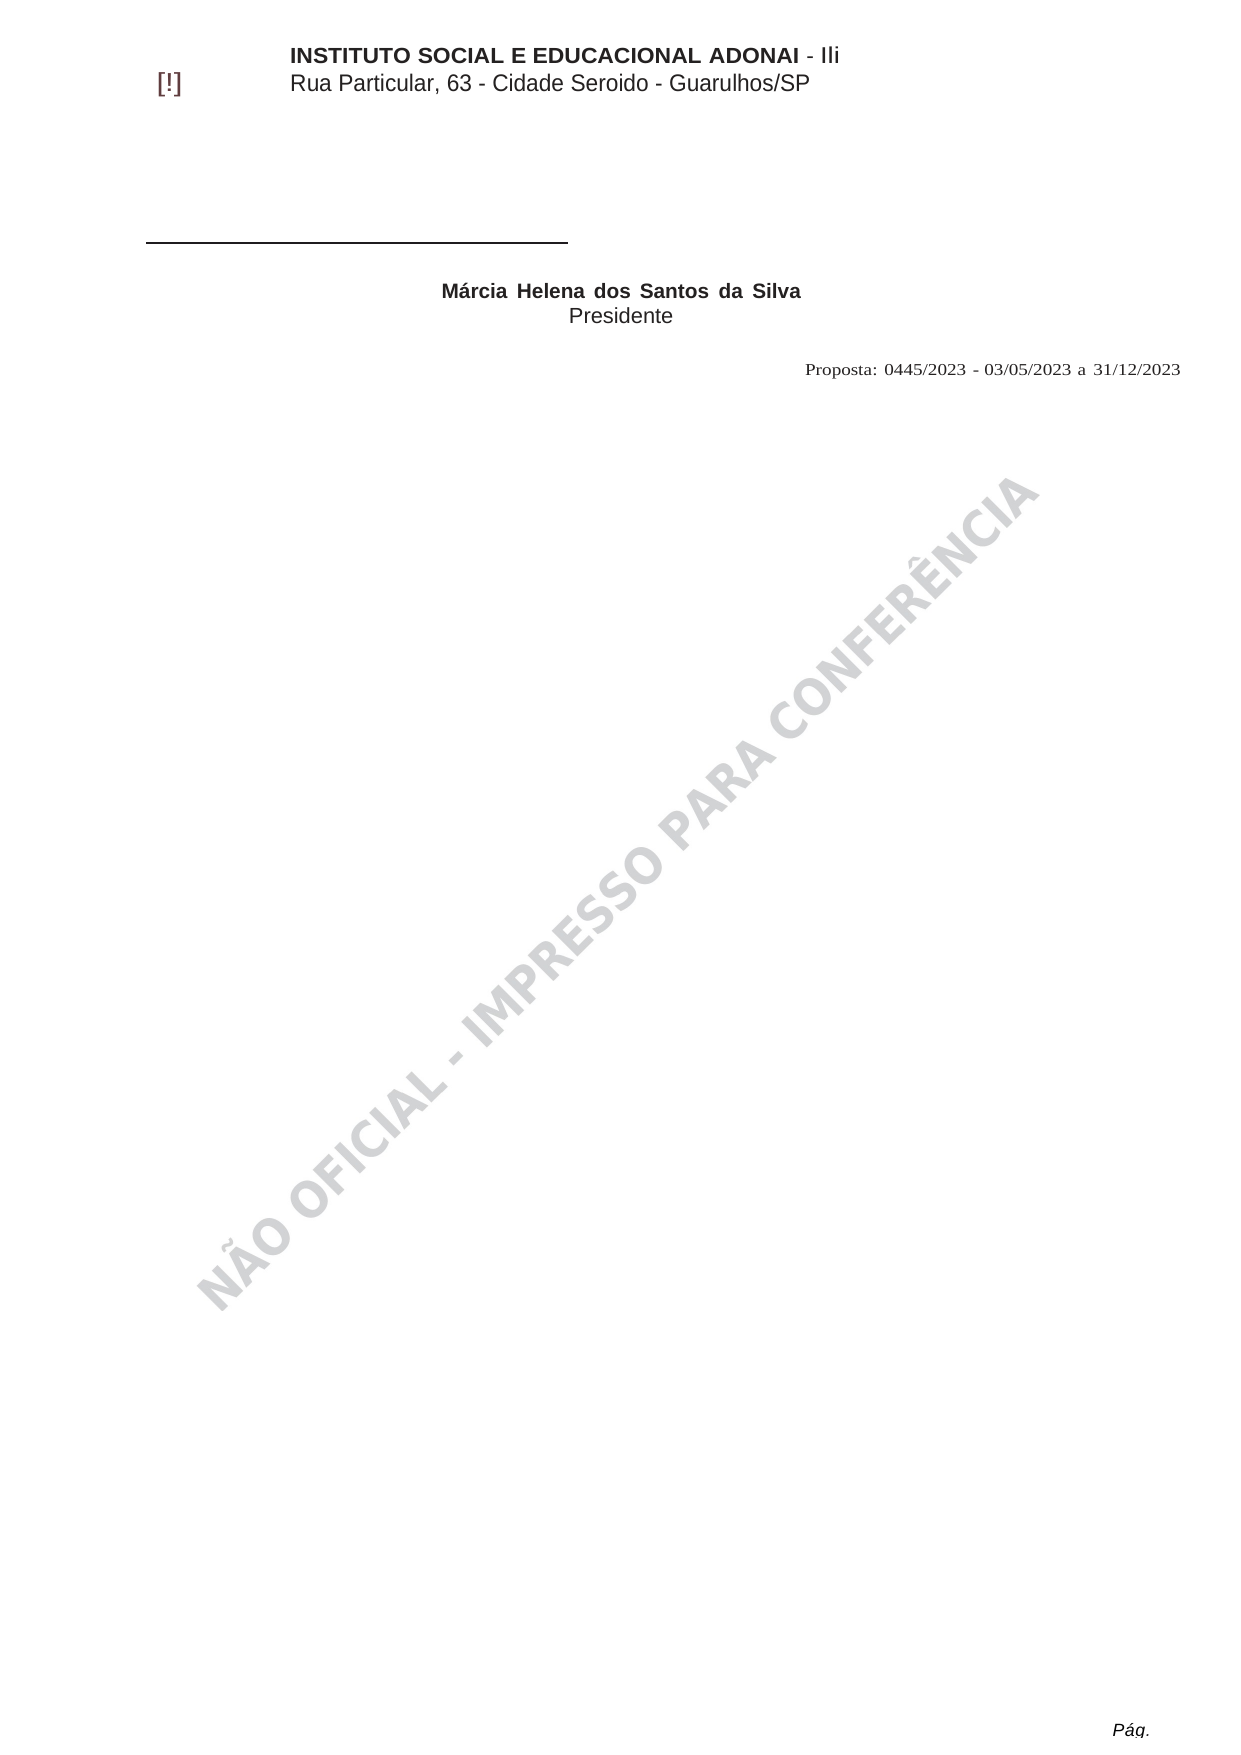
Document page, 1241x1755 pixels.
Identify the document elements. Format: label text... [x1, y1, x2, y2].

text Proposta: 0445/2023 - 03/05/2023 a 31/12/2023 [805, 360, 1193, 379]
text Presidente [439, 303, 803, 328]
text Márcia Helena dos Santos da Silva [439, 279, 803, 303]
